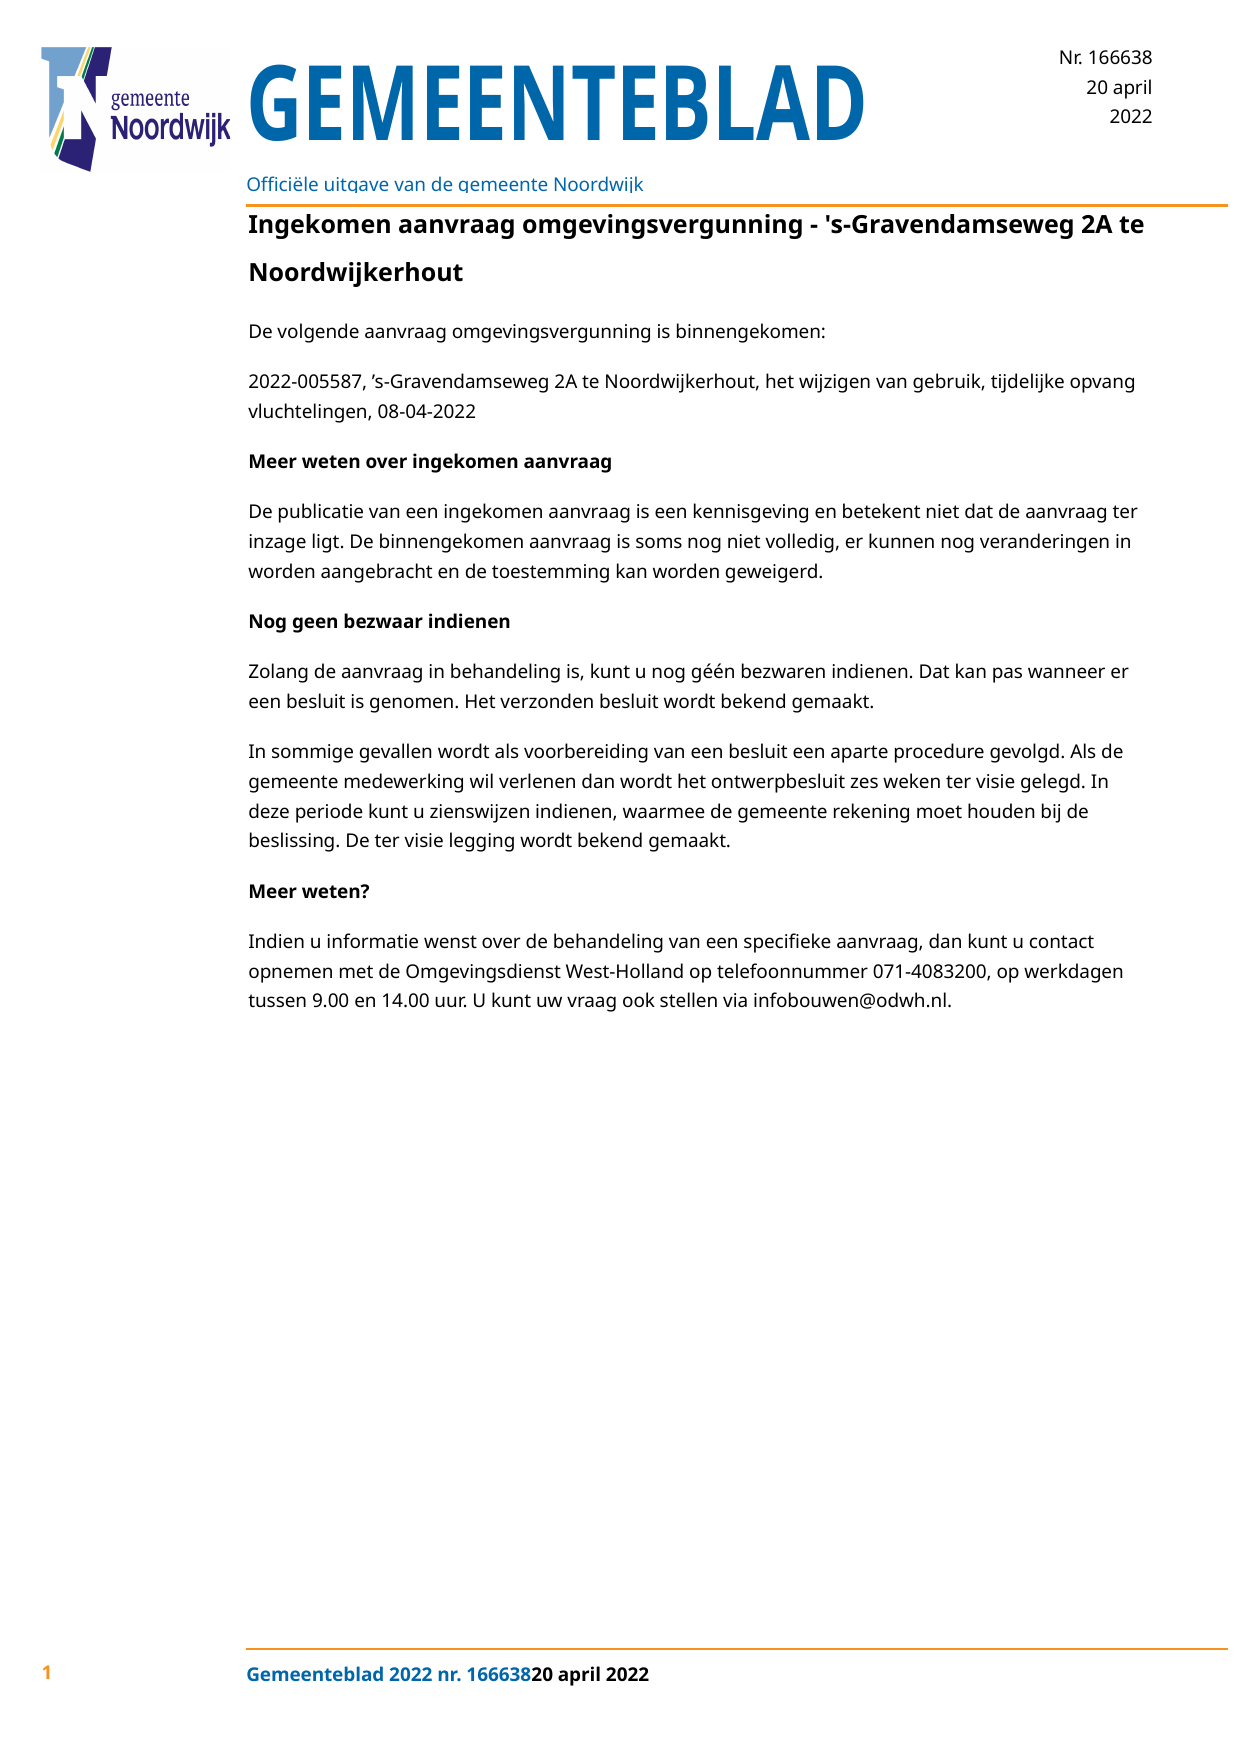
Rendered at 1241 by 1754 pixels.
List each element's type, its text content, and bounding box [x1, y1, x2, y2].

text De publicatie van een ingekomen aanvraag is een kennisgeving en betekent niet dat de aanvraag ter inzage ligt. De binnengekomen aanvraag is soms nog niet volledig, er kunnen nog veranderingen in worden aangebracht en de toestemming kan worden geweigerd. [248, 499, 1152, 584]
text Indien u informatie wenst over de behandeling van een specifieke aanvraag, dan kunt u contact opnemen met de Omgevingsdienst West-Holland op telefoonnummer 071-4083200, op werkdagen tussen 9.00 en 14.00 uur. U kunt uw vraag ook stellen via infobouwen@odwh.nl. [248, 928, 1152, 1013]
text Zolang de aanvraag in behandeling is, kunt u nog géén bezwaren indienen. Dat kan pas wanneer er een besluit is genomen. Het verzonden besluit wordt bekend gemaakt. [248, 659, 1152, 714]
text Ingekomen aanvraag omgevingsvergunning - 's-Gravendamseweg 2A te Noordwijkerhout [248, 207, 1152, 288]
text Meer weten? [248, 878, 1152, 904]
picture [41, 47, 231, 172]
text In sommige gevallen wordt als voorbereiding van een besluit een aparte procedure gevolgd. Als de gemeente medewerking wil verlenen dan wordt het ontwerpbesluit zes weken ter visie gelegd. In deze periode kunt u zienswijzen indienen, waarmee de gemeente rekening moet houden bij de beslissing. De ter visie legging wordt bekend gemaakt. [248, 739, 1152, 853]
text Meer weten over ingekomen aanvraag [248, 448, 1152, 474]
text Nog geen bezwaar indienen [248, 608, 1152, 634]
text De volgende aanvraag omgevingsvergunning is binnengekomen: [248, 318, 1152, 344]
text 2022-005587, ’s-Gravendamseweg 2A te Noordwijkerhout, het wijzigen van gebruik, tijdelijke opvang vluchtelingen, 08-04-2022 [248, 368, 1152, 424]
